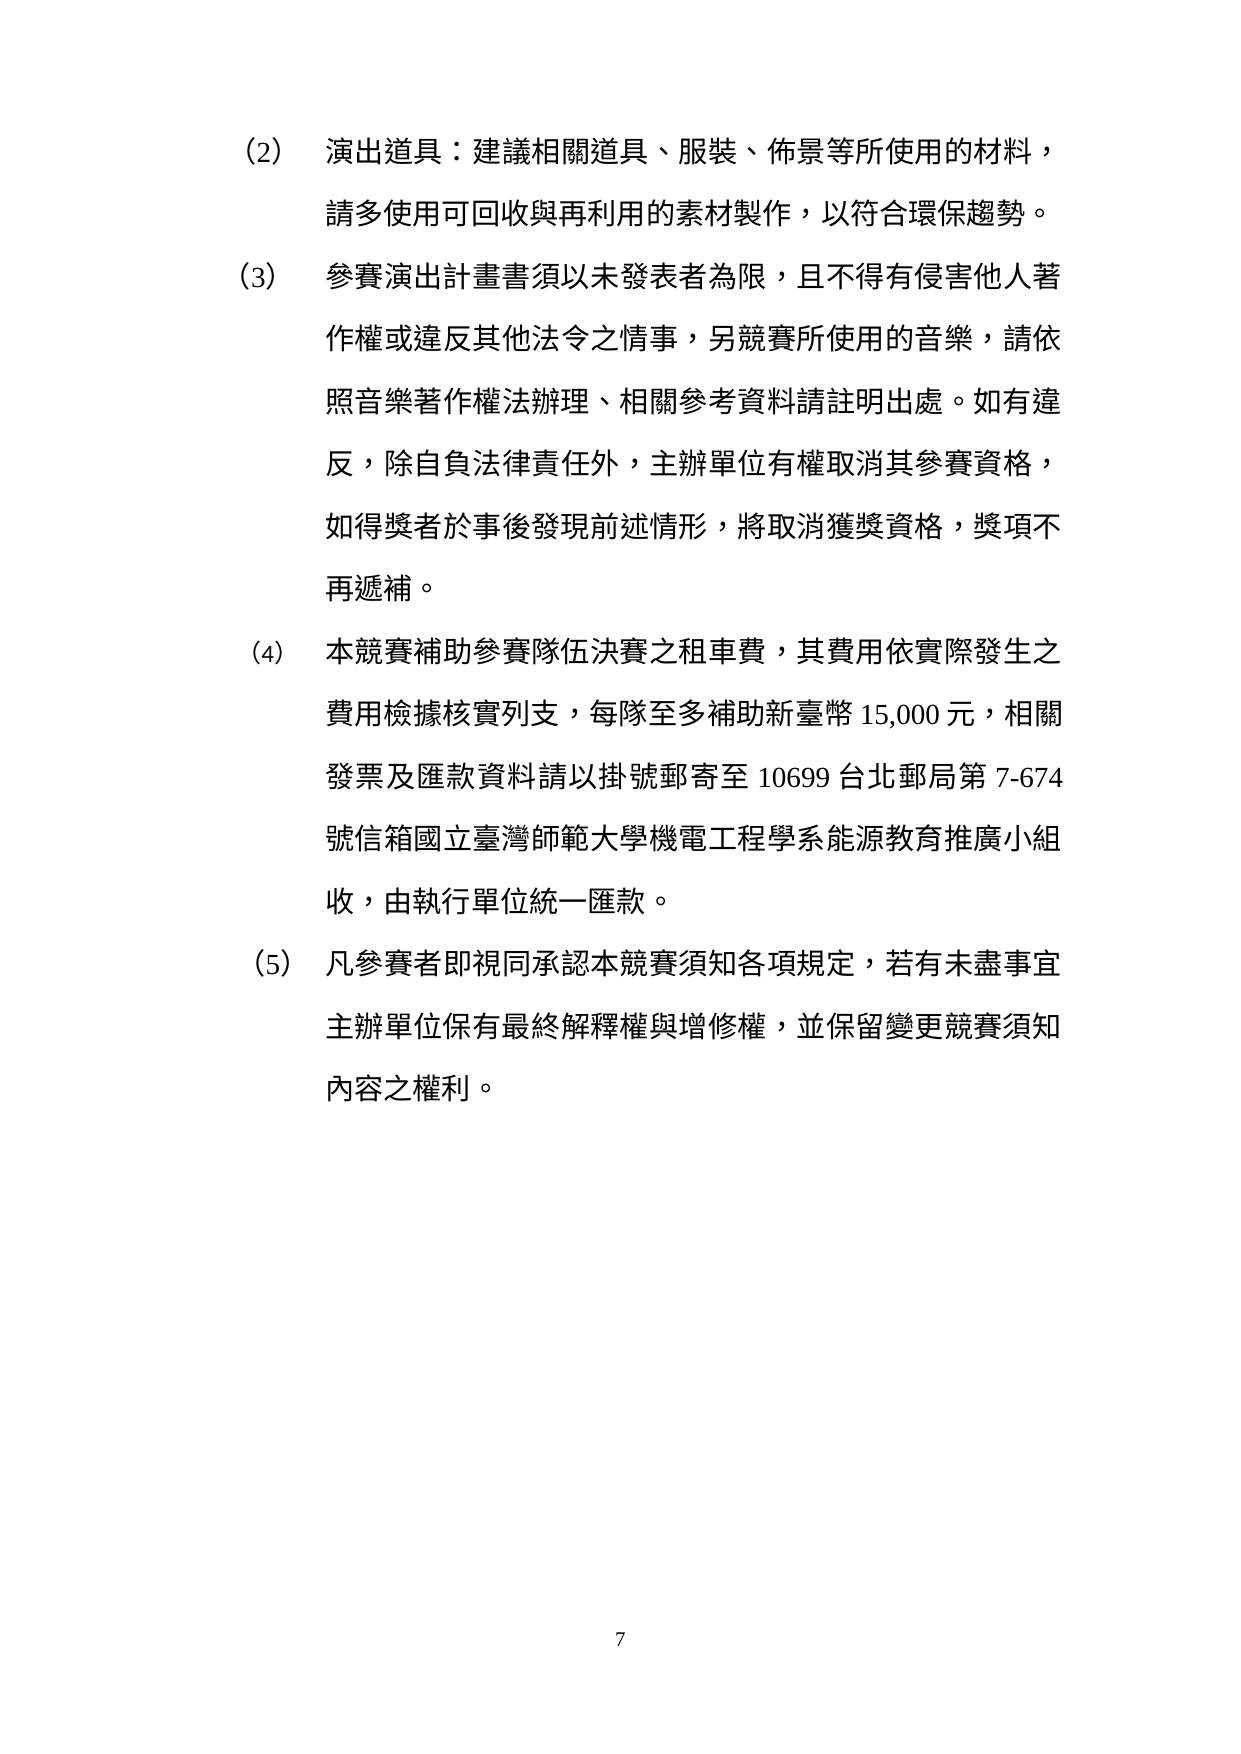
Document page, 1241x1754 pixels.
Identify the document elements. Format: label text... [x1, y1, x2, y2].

list 演出道具：建議相關道具、服裝、佈景等所使用的材料，請多使用可回收與再利用的素材製作，以符合環保趨勢。 [227, 108, 1063, 233]
list 本競賽補助參賽隊伍決賽之租車費，其費用依實際發生之 費用檢據核實列支，每隊至多補助新臺幣15,000元，相關發票及匯款資料請以掛號郵寄至10699台北郵局第7-674號信箱國立臺灣師範大學機電工程學系能源教育推廣小組收，由執行單位統一匯款。 [236, 608, 1063, 920]
list 凡參賽者即視同承認本競賽須知各項規定，若有未盡事宜，主辦單位保有最終解釋權與增修權，並保留變更競賽須知內容之權利。 [236, 920, 1063, 1108]
list 參賽演出計畫書須以未發表者為限，且不得有侵害他人著作權或違反其他法令之情事，另競賽所使用的音樂，請依照音樂著作權法辦理、相關參考資料請註明出處。如有違反，除自負法律責任外，主辦單位有權取消其參賽資格，如得獎者於事後發現前述情形，將取消獲獎資格，獎項不再遞補。 [222, 233, 1063, 608]
